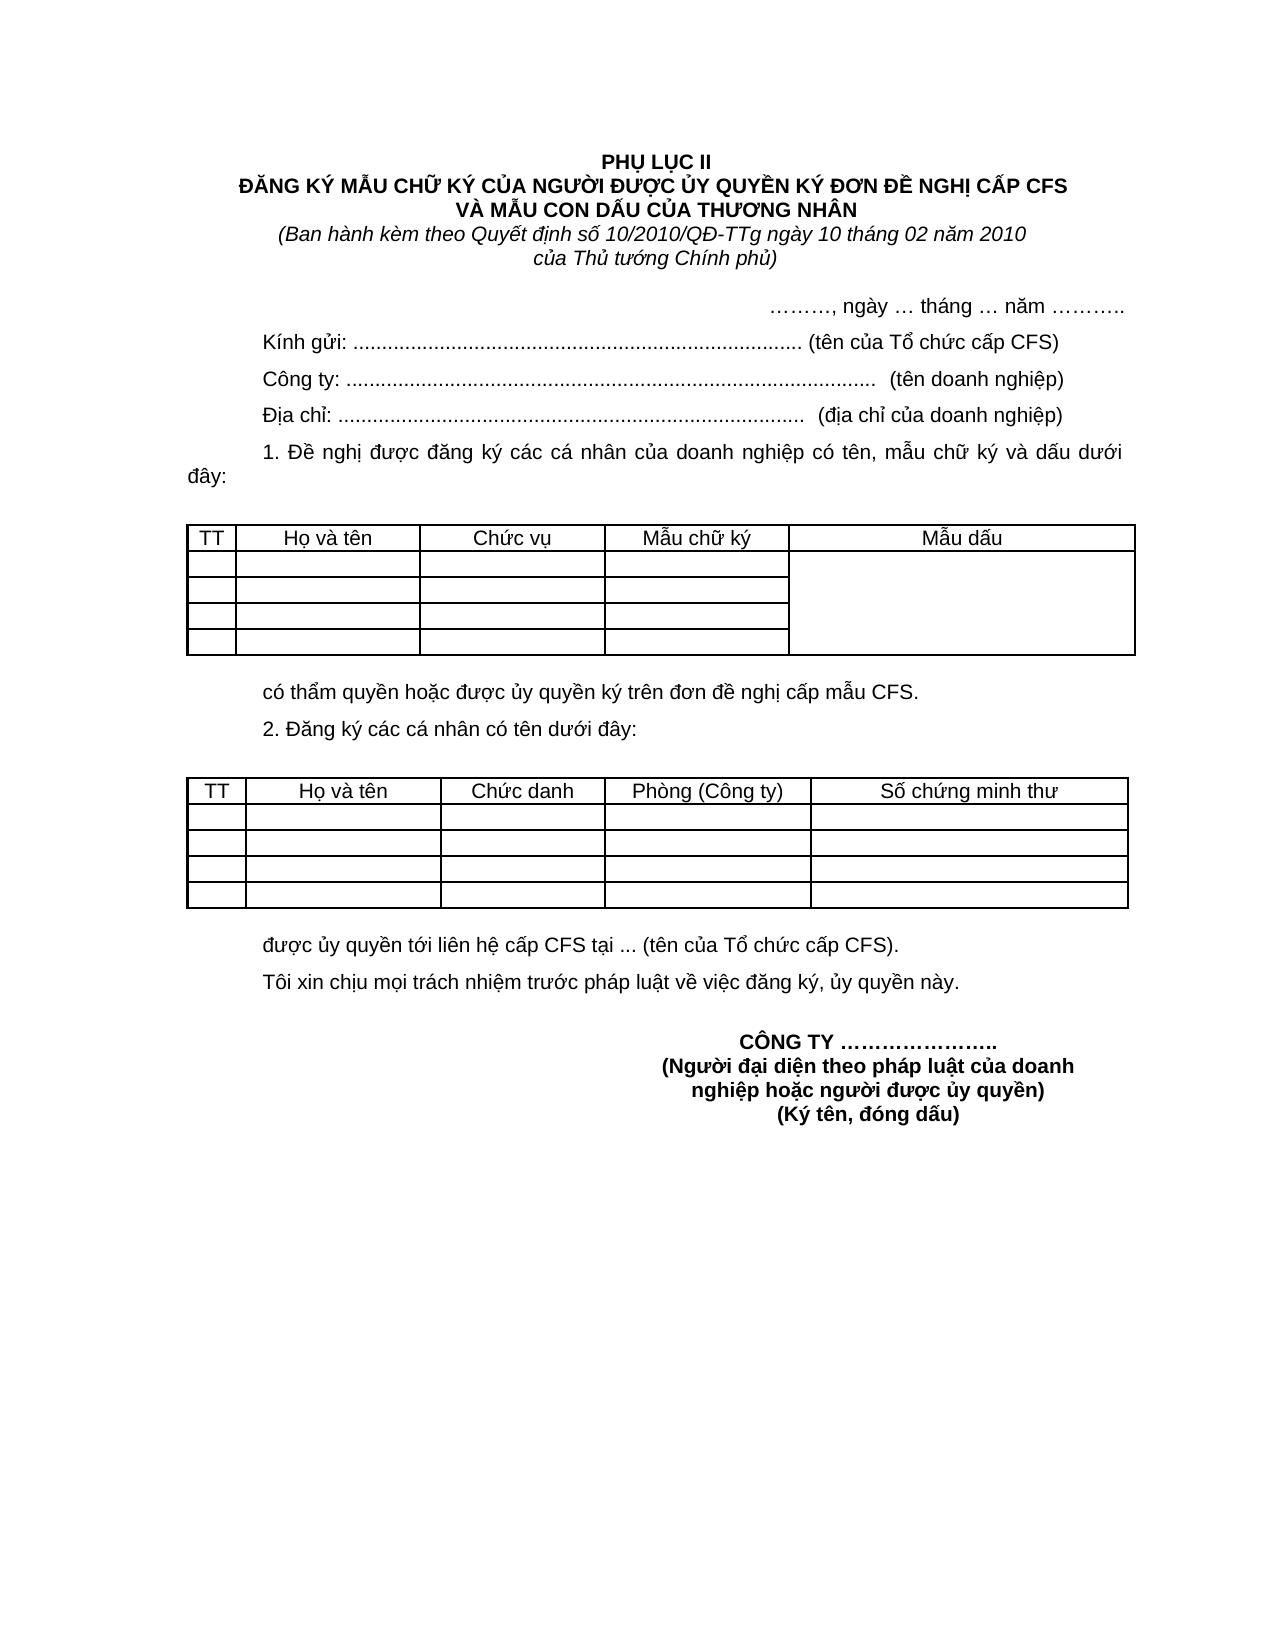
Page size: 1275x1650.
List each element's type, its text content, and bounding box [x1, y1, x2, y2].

table_header TT [189, 779, 245, 803]
text Kính gửi: .............................................................................. (tên của Tổ chức cấp CFS) [187, 330, 1125, 354]
text ĐĂNG KÝ MẪU CHỮ KÝ CỦA NGƯỜI ĐƯỢC ỦY QUYỀN KÝ ĐƠN ĐỀ NGHỊ CẤP CFS [187, 174, 1125, 198]
table_cell [606, 552, 788, 576]
text của Thủ tướng Chính phủ) [187, 246, 1125, 270]
table_cell [606, 604, 788, 628]
table_cell [606, 857, 810, 881]
table_cell [189, 630, 235, 654]
table_cell [606, 630, 788, 654]
table_cell [812, 883, 1127, 907]
table_cell [189, 857, 245, 881]
table_cell [237, 578, 419, 602]
table_header Chức danh [442, 779, 604, 803]
table_cell [606, 831, 810, 855]
table_cell [189, 805, 245, 829]
table_cell [247, 831, 440, 855]
table_cell [247, 805, 440, 829]
table_cell [189, 604, 235, 628]
table_header Mẫu chữ ký [606, 526, 788, 550]
table_header Số chứng minh thư [812, 779, 1127, 803]
table_cell [237, 630, 419, 654]
text Tôi xin chịu mọi trách nhiệm trước pháp luật về việc đăng ký, ủy quyền này. [187, 970, 1125, 994]
table_header CÔNG TY ………………….. (Người đại diện theo pháp luật của doanh nghiệp hoặc người được ủy quyền) (Ký tên, đóng dấu) [638, 1030, 1099, 1126]
table_cell [606, 883, 810, 907]
table_cell [421, 552, 604, 576]
table_cell [421, 630, 604, 654]
table_cell [421, 578, 604, 602]
text Công ty: ............................................................................................ (tên doanh nghiệp) [187, 367, 1125, 391]
text có thẩm quyền hoặc được ủy quyền ký trên đơn đề nghị cấp mẫu CFS. [187, 680, 1125, 704]
table_cell [421, 604, 604, 628]
table_cell [442, 805, 604, 829]
text 1. Đề nghị được đăng ký các cá nhân của doanh nghiệp có tên, mẫu chữ ký và dấu dưới đây: [187, 439, 1125, 487]
table_header Phòng (Công ty) [606, 779, 810, 803]
table_cell [442, 883, 604, 907]
table_cell [247, 857, 440, 881]
table_cell [189, 883, 245, 907]
table_cell [237, 604, 419, 628]
table_cell [237, 552, 419, 576]
table_header Chức vụ [421, 526, 604, 550]
text 2. Đăng ký các cá nhân có tên dưới đây: [187, 717, 1125, 741]
table_cell [812, 857, 1127, 881]
table_header TT [189, 526, 235, 550]
text ………, ngày … tháng … năm ……….. [187, 294, 1125, 318]
table_header [176, 1030, 637, 1126]
table_header Họ và tên [247, 779, 440, 803]
table_header Mẫu dấu [790, 526, 1134, 550]
table_cell [247, 883, 440, 907]
text được ủy quyền tới liên hệ cấp CFS tại ... (tên của Tổ chức cấp CFS). [187, 933, 1125, 957]
table_cell [189, 552, 235, 576]
text Địa chỉ: ................................................................................. (địa chỉ của doanh nghiệp) [187, 403, 1125, 427]
table_header Họ và tên [237, 526, 419, 550]
table_cell [189, 831, 245, 855]
text PHỤ LỤC II [187, 150, 1125, 174]
table_cell [606, 578, 788, 602]
table_cell [442, 857, 604, 881]
table_cell [189, 578, 235, 602]
table_cell [442, 831, 604, 855]
table_cell [812, 805, 1127, 829]
table_cell [790, 552, 1134, 654]
text VÀ MẪU CON DẤU CỦA THƯƠNG NHÂN (Ban hành kèm theo Quyết định số 10/2010/QĐ-TTg ngày 10 tháng 02 năm 2010 [187, 198, 1125, 246]
table_cell [606, 805, 810, 829]
table_cell [812, 831, 1127, 855]
